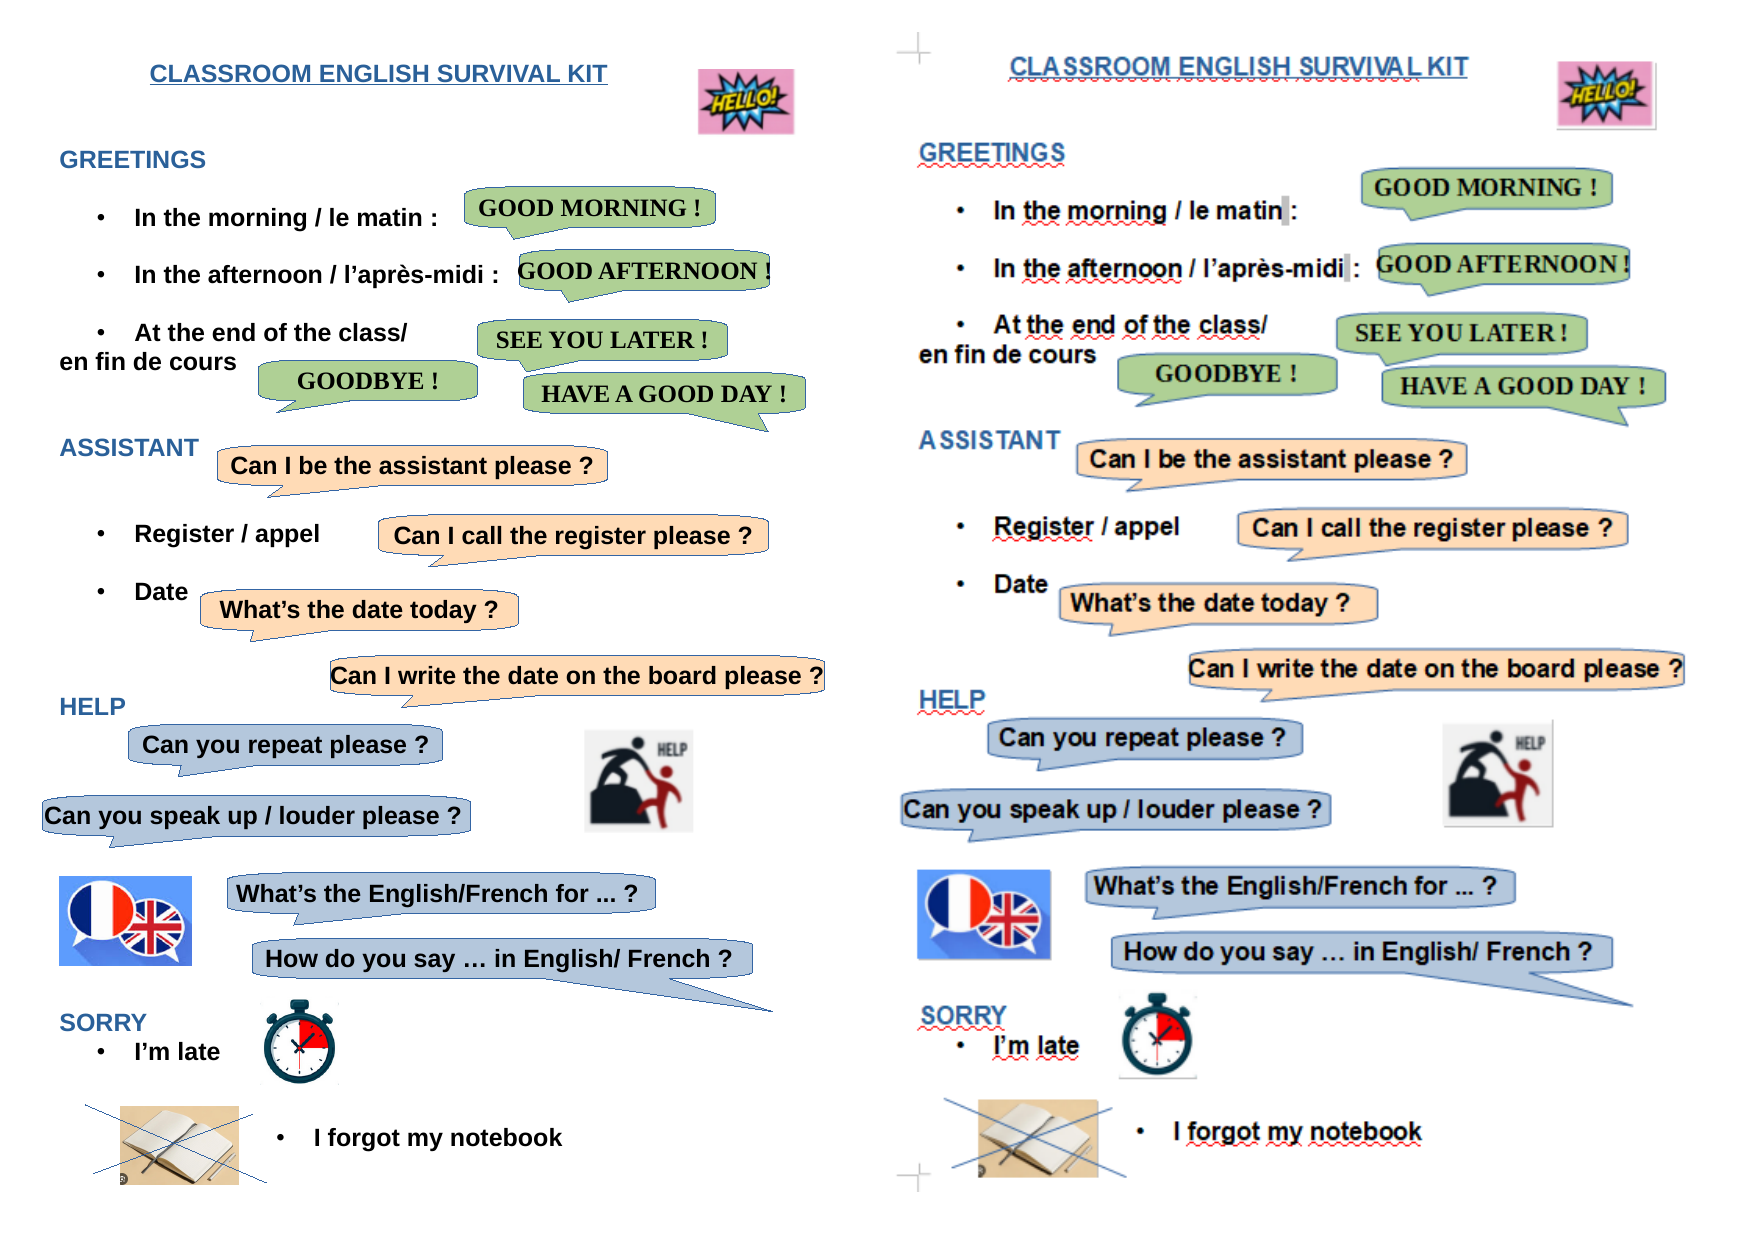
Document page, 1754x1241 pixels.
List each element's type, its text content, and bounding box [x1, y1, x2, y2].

picture [697, 69, 797, 137]
picture [894, 32, 1693, 1192]
list In the afternoon / l’après-midi : [762, 260, 862, 289]
text [339, 1008, 862, 1037]
text ASSISTANT [59, 433, 862, 462]
list Register / appel [97, 519, 380, 548]
text en fin de cours [59, 347, 862, 376]
picture [260, 996, 339, 1085]
list [339, 1037, 862, 1066]
list At the end of the class/ [97, 318, 862, 347]
list I forgot my notebook [239, 1123, 862, 1152]
list In the afternoon / l’après-midi : [97, 260, 528, 289]
list [767, 519, 862, 548]
picture [120, 1106, 239, 1185]
list Date [97, 577, 862, 606]
picture [59, 876, 192, 966]
text SORRY [59, 1008, 260, 1037]
list [97, 1123, 120, 1152]
list In the morning / le matin : [97, 203, 508, 232]
text CLASSROOM ENGLISH SURVIVAL KIT [59, 59, 862, 88]
text GREETINGS [59, 145, 862, 174]
picture [584, 726, 694, 833]
list I’m late [97, 1037, 260, 1066]
list In the morning / le matin : [554, 203, 862, 232]
text HELP [59, 692, 862, 721]
